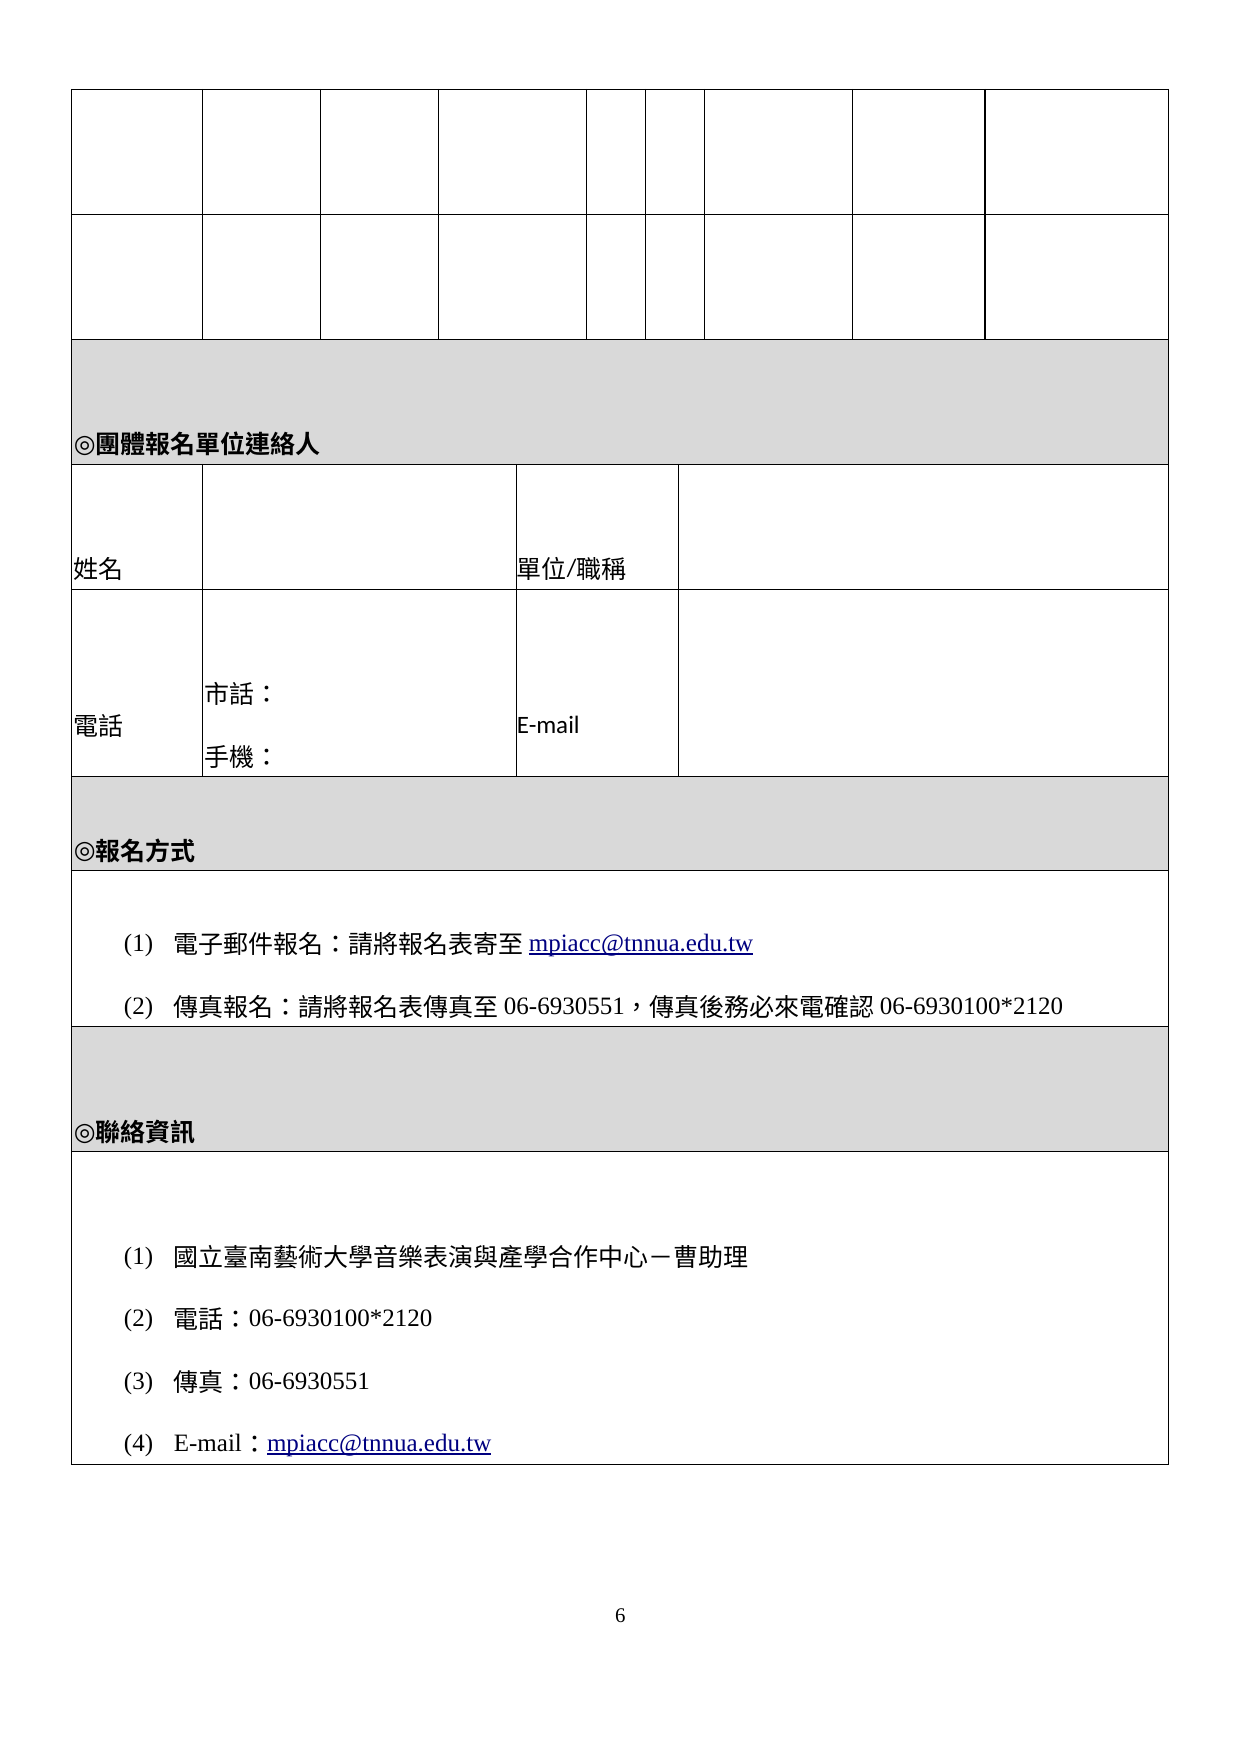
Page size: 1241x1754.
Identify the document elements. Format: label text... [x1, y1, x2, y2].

table_cell [646, 90, 704, 214]
table_cell [72, 215, 202, 339]
table_cell [72, 90, 202, 214]
table_cell [705, 90, 852, 214]
table_cell ◎聯絡資訊 [72, 1027, 1168, 1151]
table_cell [705, 215, 852, 339]
table_cell [321, 90, 438, 214]
table_cell [986, 215, 1168, 339]
table_cell [587, 90, 645, 214]
table_cell [853, 90, 984, 214]
table_cell E-mail [517, 590, 678, 776]
table_cell [321, 215, 438, 339]
table_cell [203, 465, 516, 589]
table_cell ◎團體報名單位連絡人 [72, 340, 1168, 464]
table_cell [853, 215, 984, 339]
table_cell ◎報名方式 [72, 777, 1168, 870]
table_cell [646, 215, 704, 339]
table_cell 姓名 [72, 465, 202, 589]
table_cell [439, 90, 586, 214]
table_cell [679, 465, 1168, 589]
table_cell [203, 215, 320, 339]
table_cell [439, 215, 586, 339]
table_cell [587, 215, 645, 339]
table_cell 電話 [72, 590, 202, 776]
table_cell 國立臺南藝術大學音樂表演與產學合作中心－曹助理 電話：06-6930100*2120 傳真：06-6930551 E-mail：mpiacc@tnnua.edu.tw [72, 1152, 1168, 1464]
table_cell [986, 90, 1168, 214]
table_cell [679, 590, 1168, 776]
table_cell [203, 90, 320, 214]
table_cell 電子郵件報名：請將報名表寄至mpiacc@tnnua.edu.tw 傳真報名：請將報名表傳真至06-6930551，傳真後務必來電確認06-6930100*2120 [72, 871, 1168, 1026]
table_cell 單位/職稱 [517, 465, 678, 589]
table_cell 市話： 手機： [203, 590, 516, 776]
